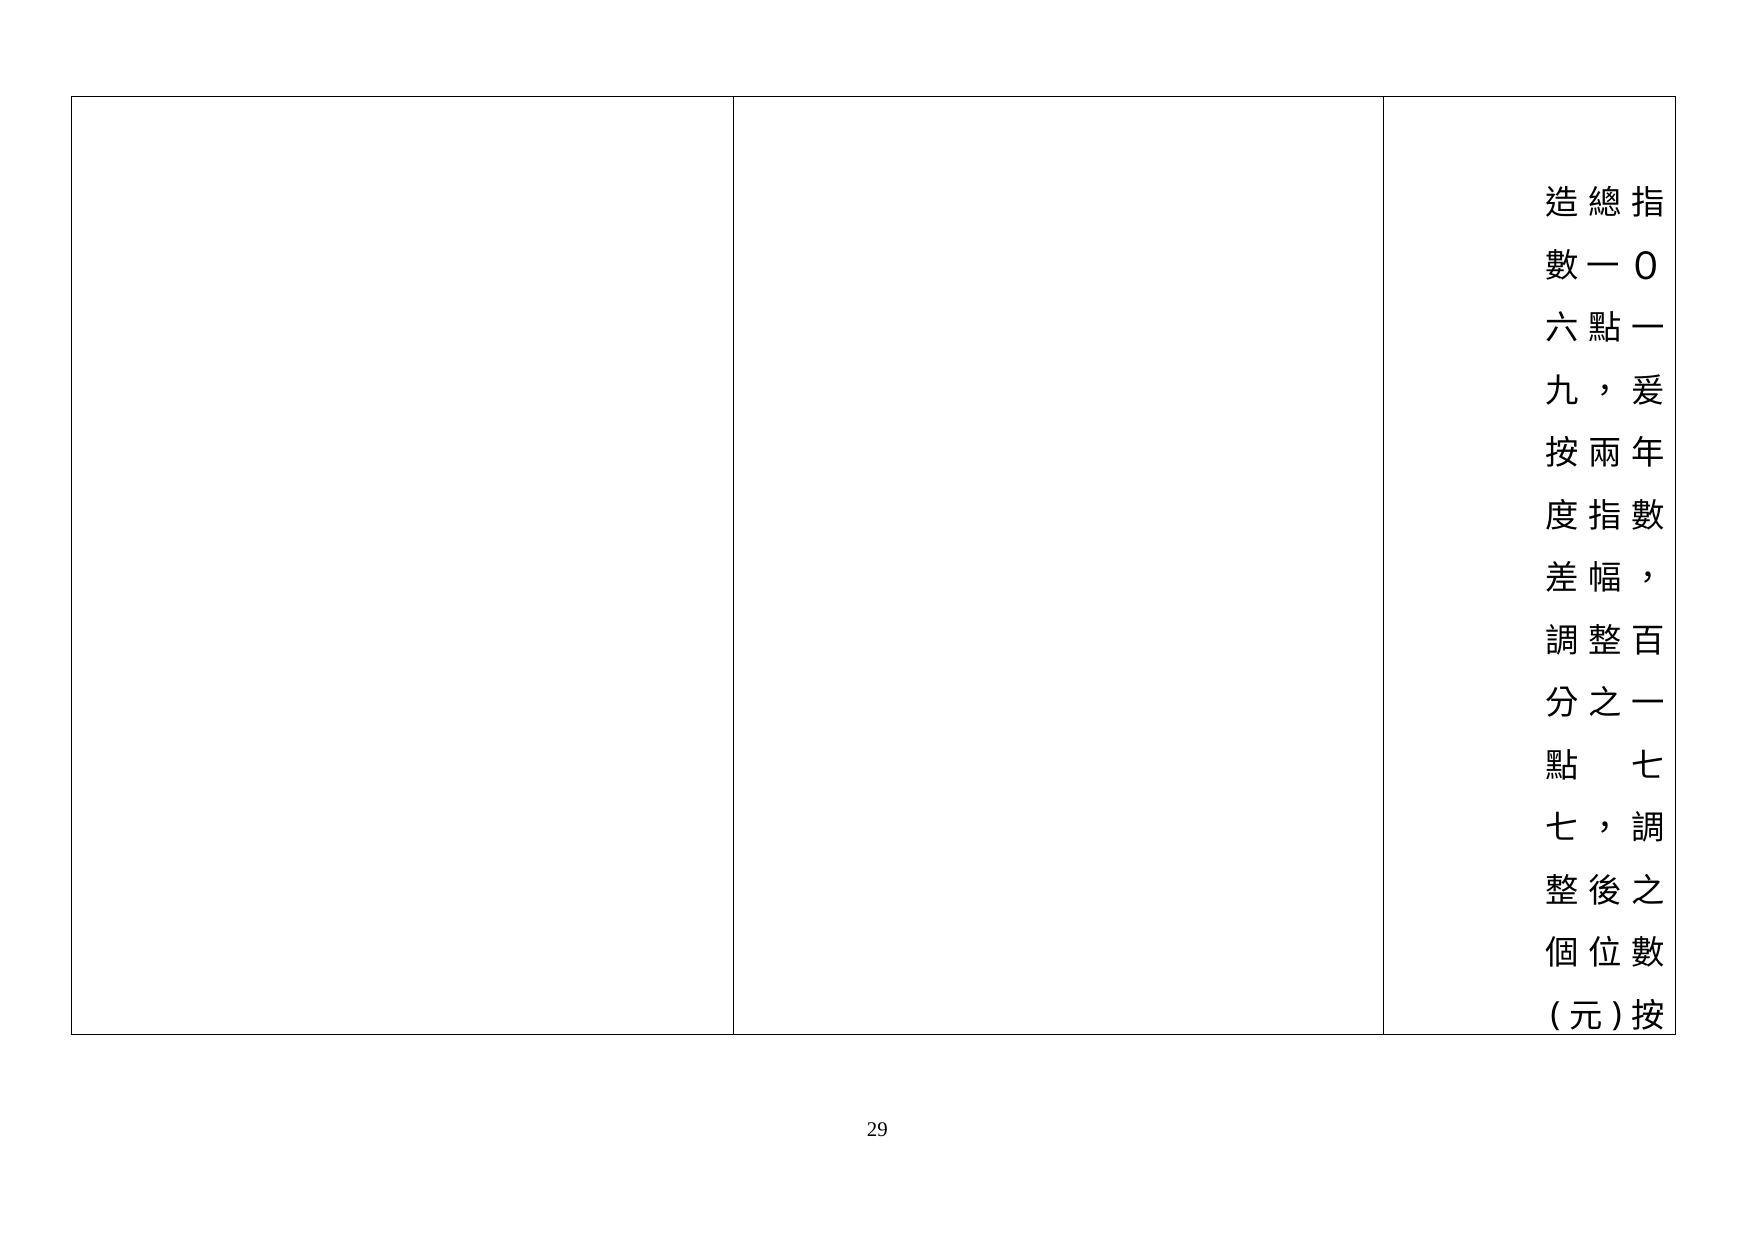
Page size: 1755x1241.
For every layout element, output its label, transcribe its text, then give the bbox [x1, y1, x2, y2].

table_cell [72, 97, 733, 1033]
table_cell 附表一名稱配合第四條規定用語調整一致。 依臺北市舉辦公共工程拆遷補償自治條例第二十八條第二項規定：「本自治條例內有關第九條、第十二條、第十三條及第十六條所定各項費用之計算標準，由主管機關視物價情形及市場行情調整修正之，並送臺北市議會備查。」 查本附表所訂建築物重建單價，最近一次修正係依九十七年度臺北市營造工程物價總指數(以下簡稱營造總指數)一０六點一九，將重建單價調高百分之十三點七五，嗣九十八年至一０七年間營造總指數均未高於九十七年度，故未修正。 查一０八年度營造總指數一０八點０七，已高於九十七年度營造總指數一０六點一九，爰按兩年度指數差幅，調整百分之一點七七，調整後之個位數(元)按往例採無條件進位至十元。 [1384, 97, 1675, 1033]
table_cell [734, 97, 1383, 1033]
